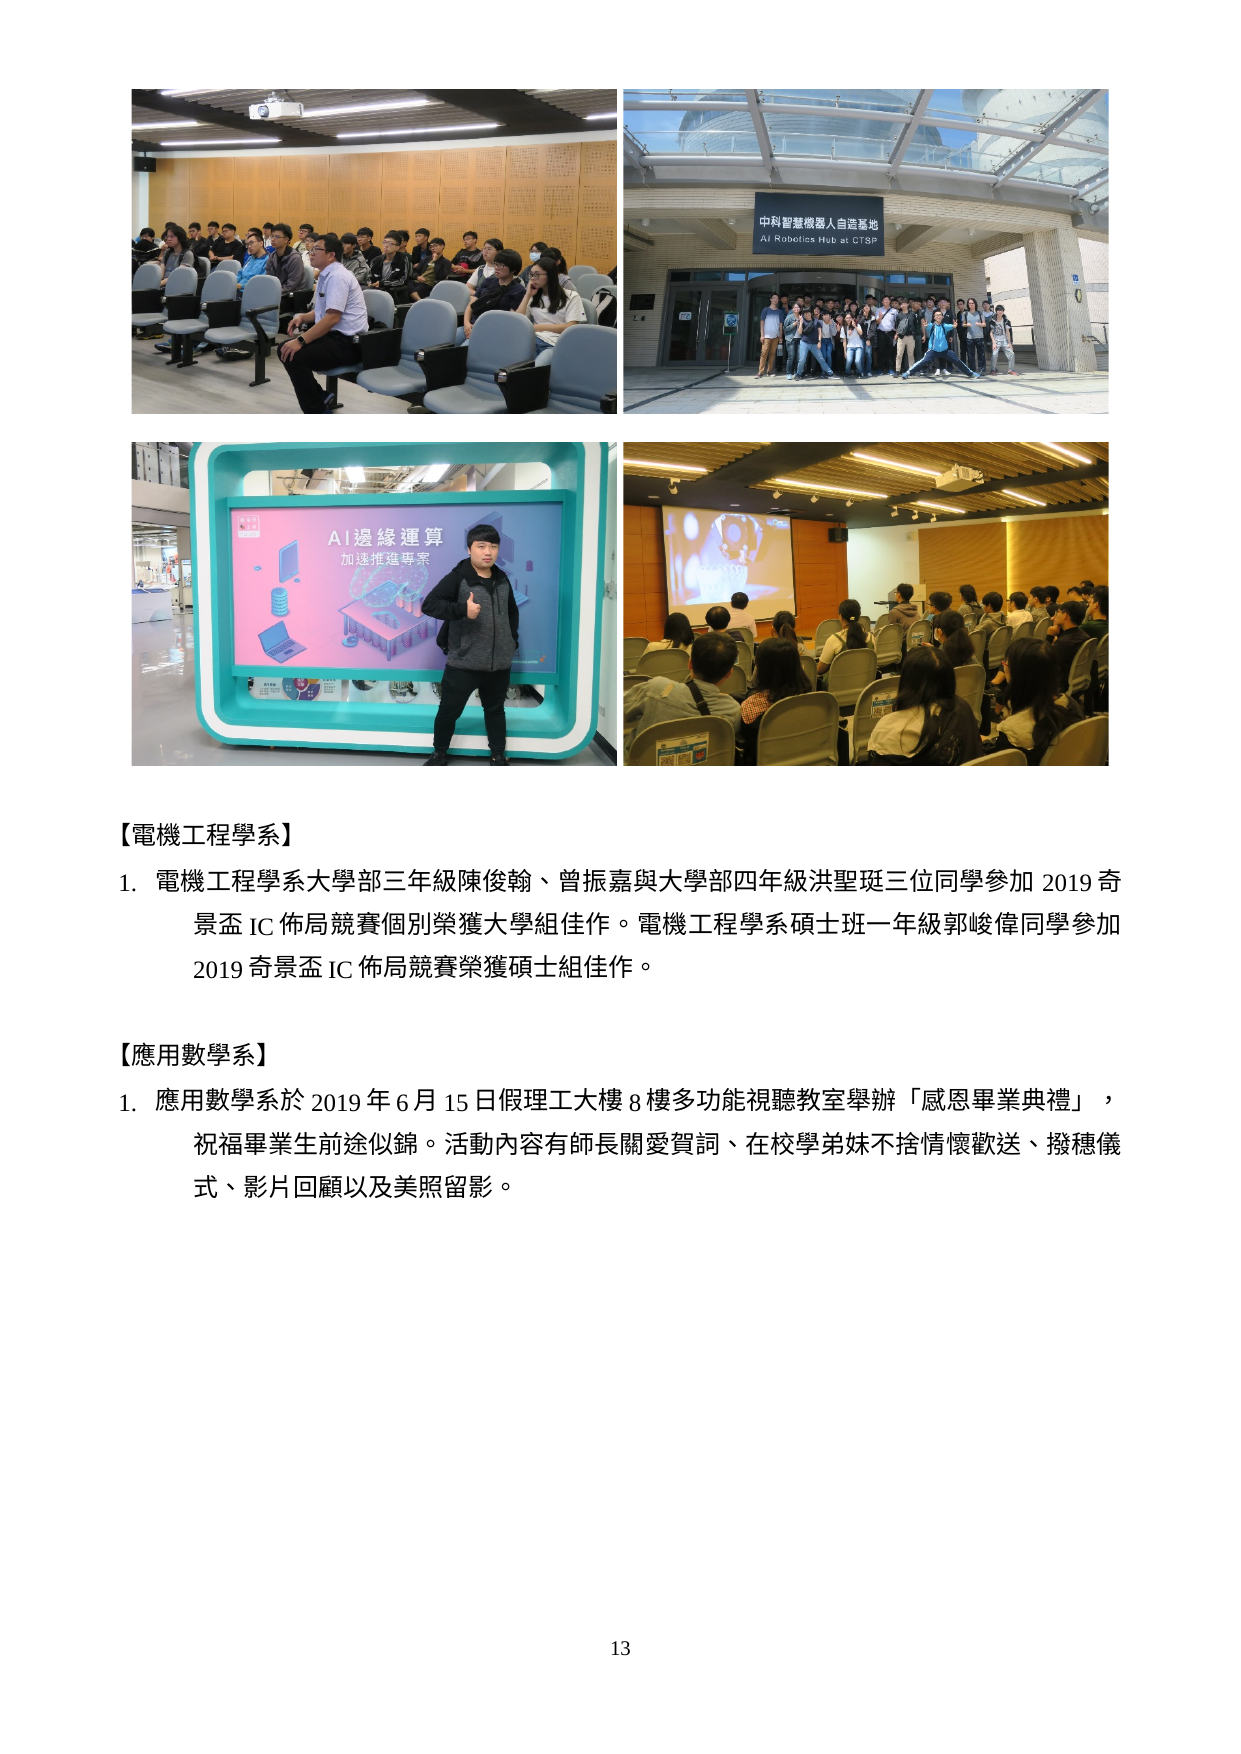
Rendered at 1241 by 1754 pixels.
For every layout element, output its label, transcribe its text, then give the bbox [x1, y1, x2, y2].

list 應用數學系於2019年6月15日假理工大樓8樓多功能視聽教室舉辦「感恩畢業典禮」，祝福畢業生前途似錦。活動內容有師長關愛賀詞、在校學弟妹不捨情懷歡送、撥穗儀式、影片回顧以及美照留影。 [118, 1081, 1122, 1204]
list 電機工程學系大學部三年級陳俊翰、曾振嘉與大學部四年級洪聖珽三位同學參加2019奇景盃IC佈局競賽個別榮獲大學組佳作。電機工程學系碩士班一年級郭峻偉同學參加2019奇景盃IC佈局競賽榮獲碩士組佳作。 [118, 861, 1122, 984]
text 【電機工程學系】 [106, 815, 1122, 852]
text 【應用數學系】 [106, 1035, 1122, 1071]
